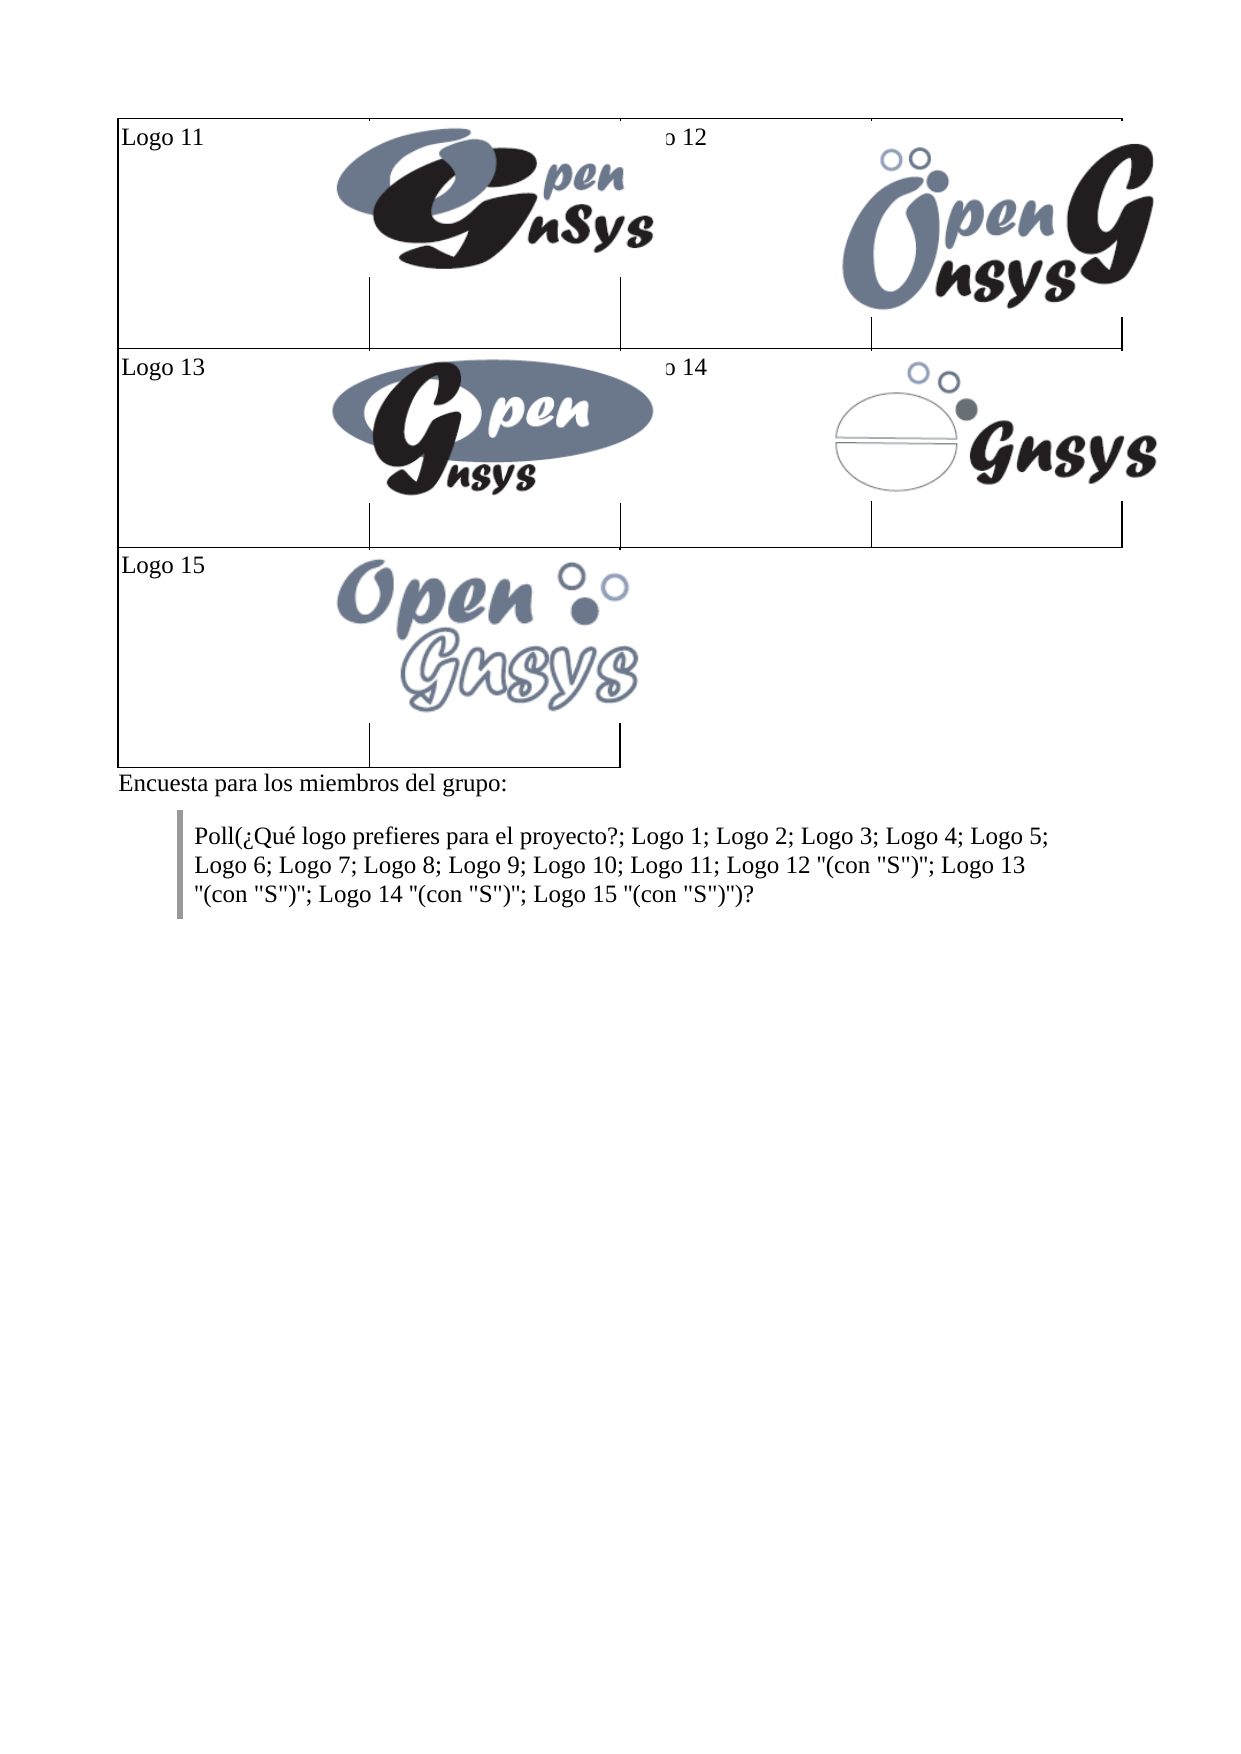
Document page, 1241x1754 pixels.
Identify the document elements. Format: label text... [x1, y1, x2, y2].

table_cell [370, 277, 620, 348]
table_cell Logo 15 [119, 548, 369, 766]
table_cell Logo 11 [119, 119, 369, 348]
table_cell Logo 14 [621, 349, 871, 547]
table_cell [872, 501, 1121, 547]
table_cell [370, 723, 619, 766]
text Encuesta para los miembros del grupo: [118, 768, 1122, 797]
text Poll(¿Qué logo prefieres para el proyecto?; Logo 1; Logo 2; Logo 3; Logo 4; Logo 5; Logo 6; Logo 7; Logo 8; Logo 9; Logo 10; Logo 11; Logo 12 ''(con "S")''; Logo 13 ''(con "S")''; Logo 14 ''(con "S")''; Logo 15 ''(con "S")'')? [177, 809, 1063, 919]
table_cell Logo 13 [119, 349, 369, 547]
table_cell [872, 317, 1121, 348]
table_cell [370, 503, 620, 547]
table_cell Logo 12 [621, 119, 871, 348]
